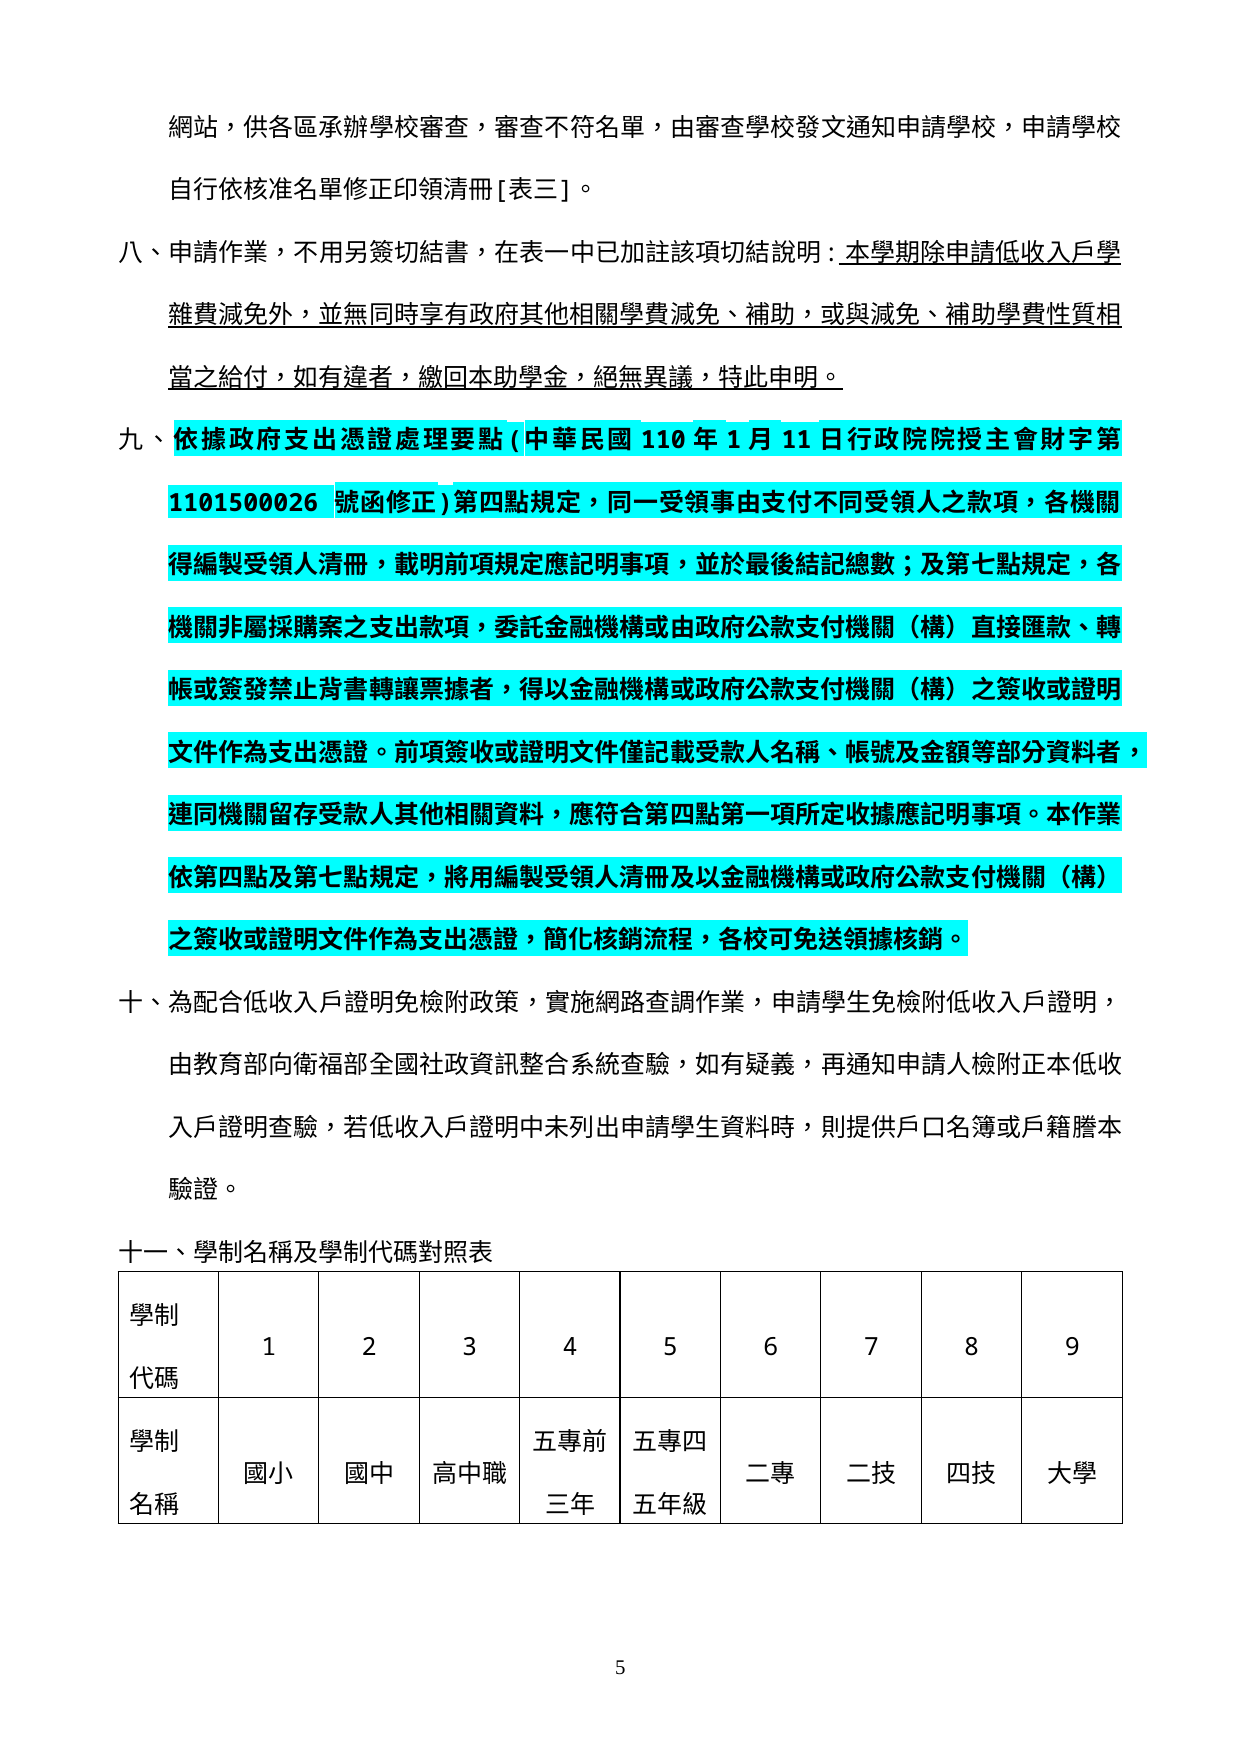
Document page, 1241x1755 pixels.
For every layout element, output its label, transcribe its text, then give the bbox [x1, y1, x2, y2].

table_cell 二專 [721, 1398, 820, 1523]
table_cell 高中職 [420, 1398, 519, 1523]
table_header 4 [520, 1272, 619, 1397]
table_header 7 [821, 1272, 921, 1397]
text 九、依據政府支出憑證處理要點(中華民國110年1月11日行政院院授主會財字第1101500026 號函修正)第四點規定，同一受領事由支付不同受領人之款項，各機關得編製受領人清冊，載明前項規定應記明事項，並於最後結記總數；及第七點規定，各機關非屬採購案之支出款項，委託金融機構或由政府公款支付機關（構）直接匯款、轉帳或簽發禁止背書轉讓票據者，得以金融機構或政府公款支付機關（構）之簽收或證明文件作為支出憑證。前項簽收或證明文件僅記載受款人名稱、帳號及金額等部分資料者，連同機關留存受款人其他相關資料，應符合第四點第一項所定收據應記明事項。本作業依第四點及第七點規定，將用編製受領人清冊及以金融機構或政府公款支付機關（構）之簽收或證明文件作為支出憑證，簡化核銷流程，各校可免送領據核銷。 [118, 396, 1122, 959]
table_cell 大學 [1022, 1398, 1122, 1523]
table_cell 五專四五年級 [621, 1398, 720, 1523]
table_header 6 [721, 1272, 820, 1397]
table_header 1 [219, 1272, 318, 1397]
table_header 3 [420, 1272, 519, 1397]
text 十、為配合低收入戶證明免檢附政策，實施網路查調作業，申請學生免檢附低收入戶證明，由教育部向衛福部全國社政資訊整合系統查驗，如有疑義，再通知申請人檢附正本低收入戶證明查驗，若低收入戶證明中未列出申請學生資料時，則提供戶口名簿或戶籍謄本驗證。 [118, 959, 1122, 1209]
table_cell 學制 名稱 [119, 1398, 218, 1523]
table_header 9 [1022, 1272, 1122, 1397]
text 十一、學制名稱及學制代碼對照表 [118, 1209, 1122, 1271]
table_header 5 [621, 1272, 720, 1397]
table_cell 五專前三年 [520, 1398, 619, 1523]
table_cell 二技 [821, 1398, 921, 1523]
text 八、申請作業，不用另簽切結書，在表一中已加註該項切結說明: 本學期除申請低收入戶學雜費減免外，並無同時享有政府其他相關學費減免、補助，或與減免、補助學費性質相當之給付，如有違者，繳回本助學金，絕無異議，特此申明。 [118, 209, 1122, 396]
table_cell 四技 [922, 1398, 1021, 1523]
text 網站，供各區承辦學校審查，審查不符名單，由審查學校發文通知申請學校，申請學校自行依核准名單修正印領清冊[表三]。 [118, 84, 1122, 209]
table_header 學制 代碼 [119, 1272, 218, 1397]
table_cell 國小 [219, 1398, 318, 1523]
table_header 8 [922, 1272, 1021, 1397]
table_cell 國中 [319, 1398, 419, 1523]
table_header 2 [319, 1272, 419, 1397]
